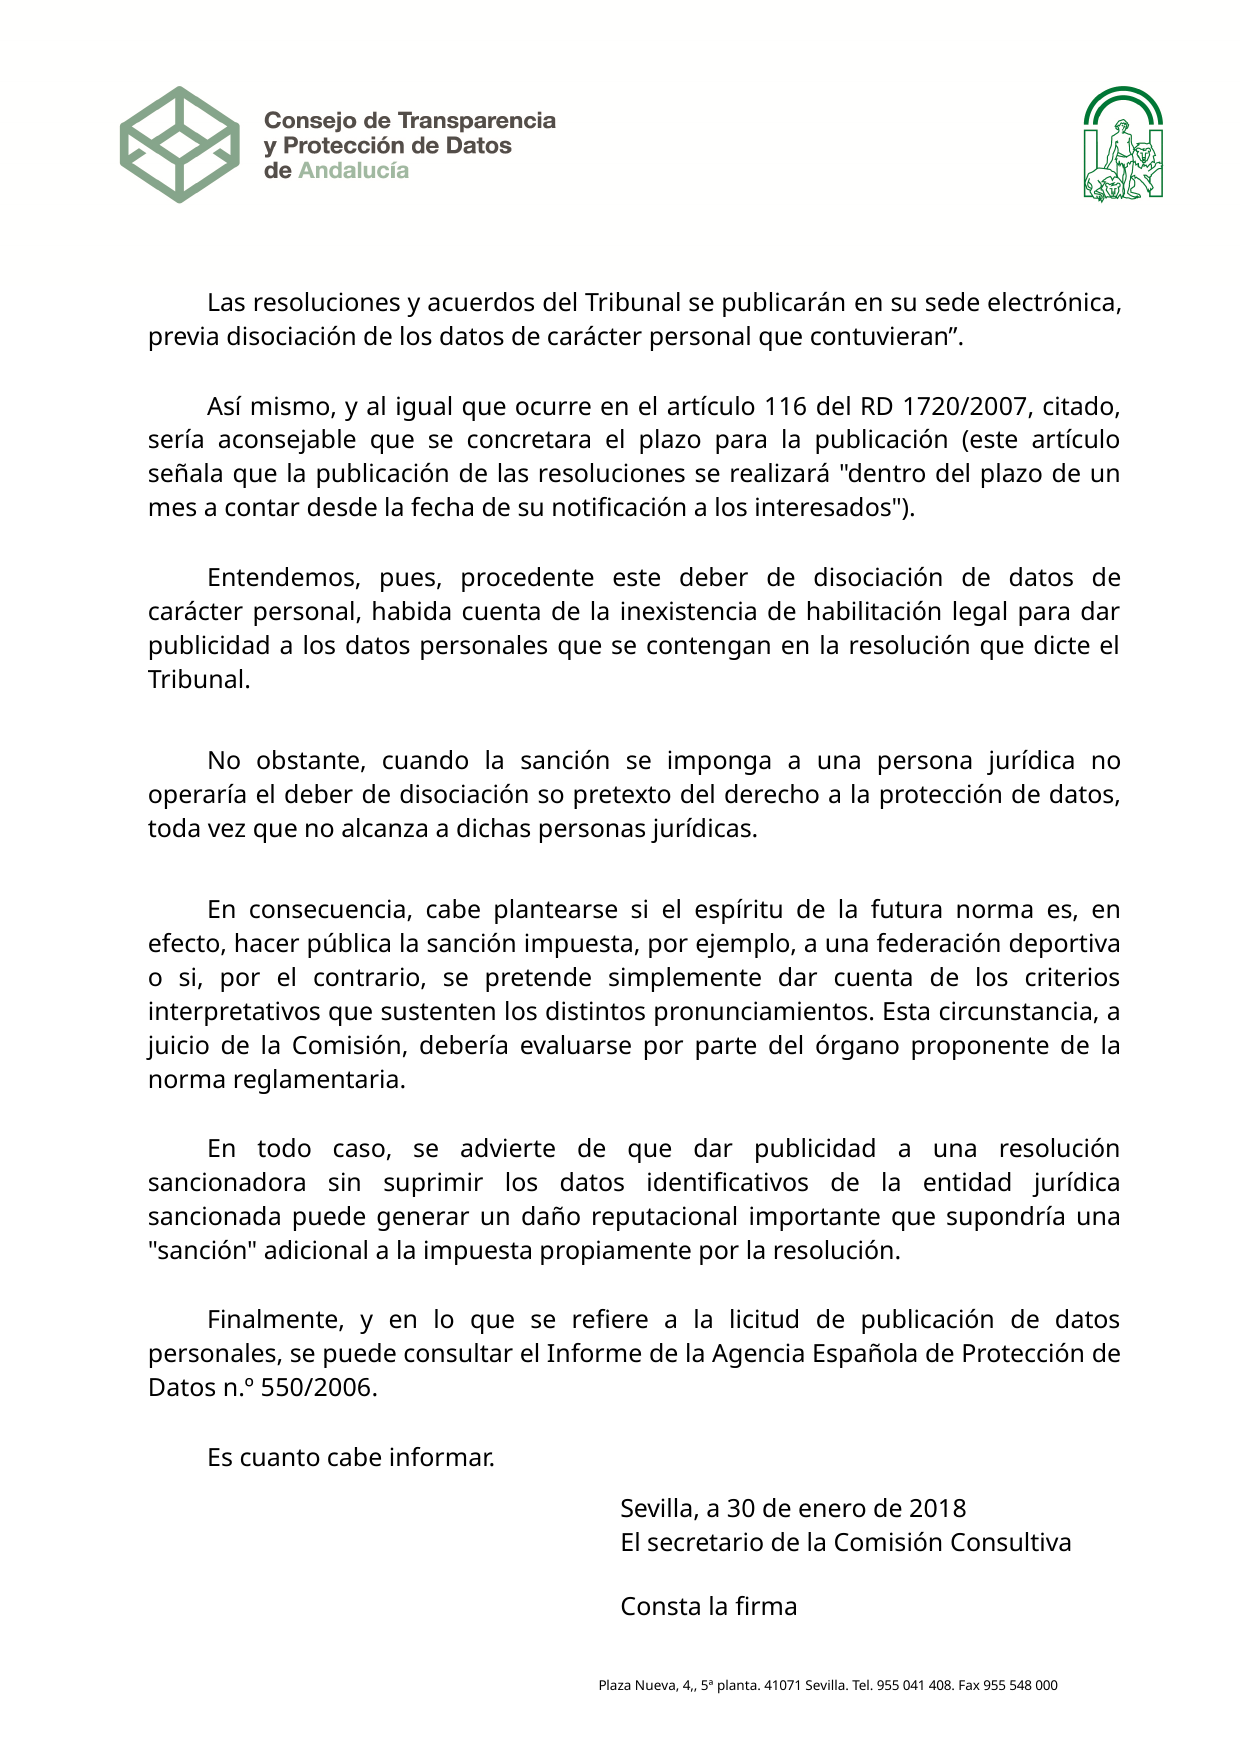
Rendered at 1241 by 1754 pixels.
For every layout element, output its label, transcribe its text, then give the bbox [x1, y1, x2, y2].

text Entendemos, pues, procedente este deber de disociación de datos de carácter personal, habida cuenta de la inexistencia de habilitación legal para dar publicidad a los datos personales que se contengan en la resolución que dicte el Tribunal. [148, 560, 1122, 696]
text En consecuencia, cabe plantearse si el espíritu de la futura norma es, en efecto, hacer pública la sanción impuesta, por ejemplo, a una federación deportiva o si, por el contrario, se pretende simplemente dar cuenta de los criterios interpretativos que sustenten los distintos pronunciamientos. Esta circunstancia, a juicio de la Comisión, debería evaluarse por parte del órgano proponente de la norma reglamentaria. [148, 892, 1122, 1096]
text Finalmente, y en lo que se refiere a la licitud de publicación de datos personales, se puede consultar el Informe de la Agencia Española de Protección de Datos n.º 550/2006. [148, 1302, 1122, 1404]
text Consta la firma [148, 1589, 1122, 1623]
text Es cuanto cabe informar. [148, 1439, 1122, 1473]
text El secretario de la Comisión Consultiva [148, 1525, 1122, 1559]
text En todo caso, se advierte de que dar publicidad a una resolución sancionadora sin suprimir los datos identificativos de la entidad jurídica sancionada puede generar un daño reputacional importante que supondría una "sanción" adicional a la impuesta propiamente por la resolución. [148, 1131, 1122, 1267]
text Sevilla, a 30 de enero de 2018 [148, 1491, 1122, 1525]
text Las resoluciones y acuerdos del Tribunal se publicarán en su sede electrónica, previa disociación de los datos de carácter personal que contuvieran”. [148, 286, 1122, 353]
text Así mismo, y al igual que ocurre en el artículo 116 del RD 1720/2007, citado, sería aconsejable que se concretara el plazo para la publicación (este artículo señala que la publicación de las resoluciones se realizará "dentro del plazo de un mes a contar desde la fecha de su notificación a los interesados"). [148, 388, 1122, 524]
text No obstante, cuando la sanción se imponga a una persona jurídica no operaría el deber de disociación so pretexto del derecho a la protección de datos, toda vez que no alcanza a dichas personas jurídicas. [148, 743, 1122, 845]
